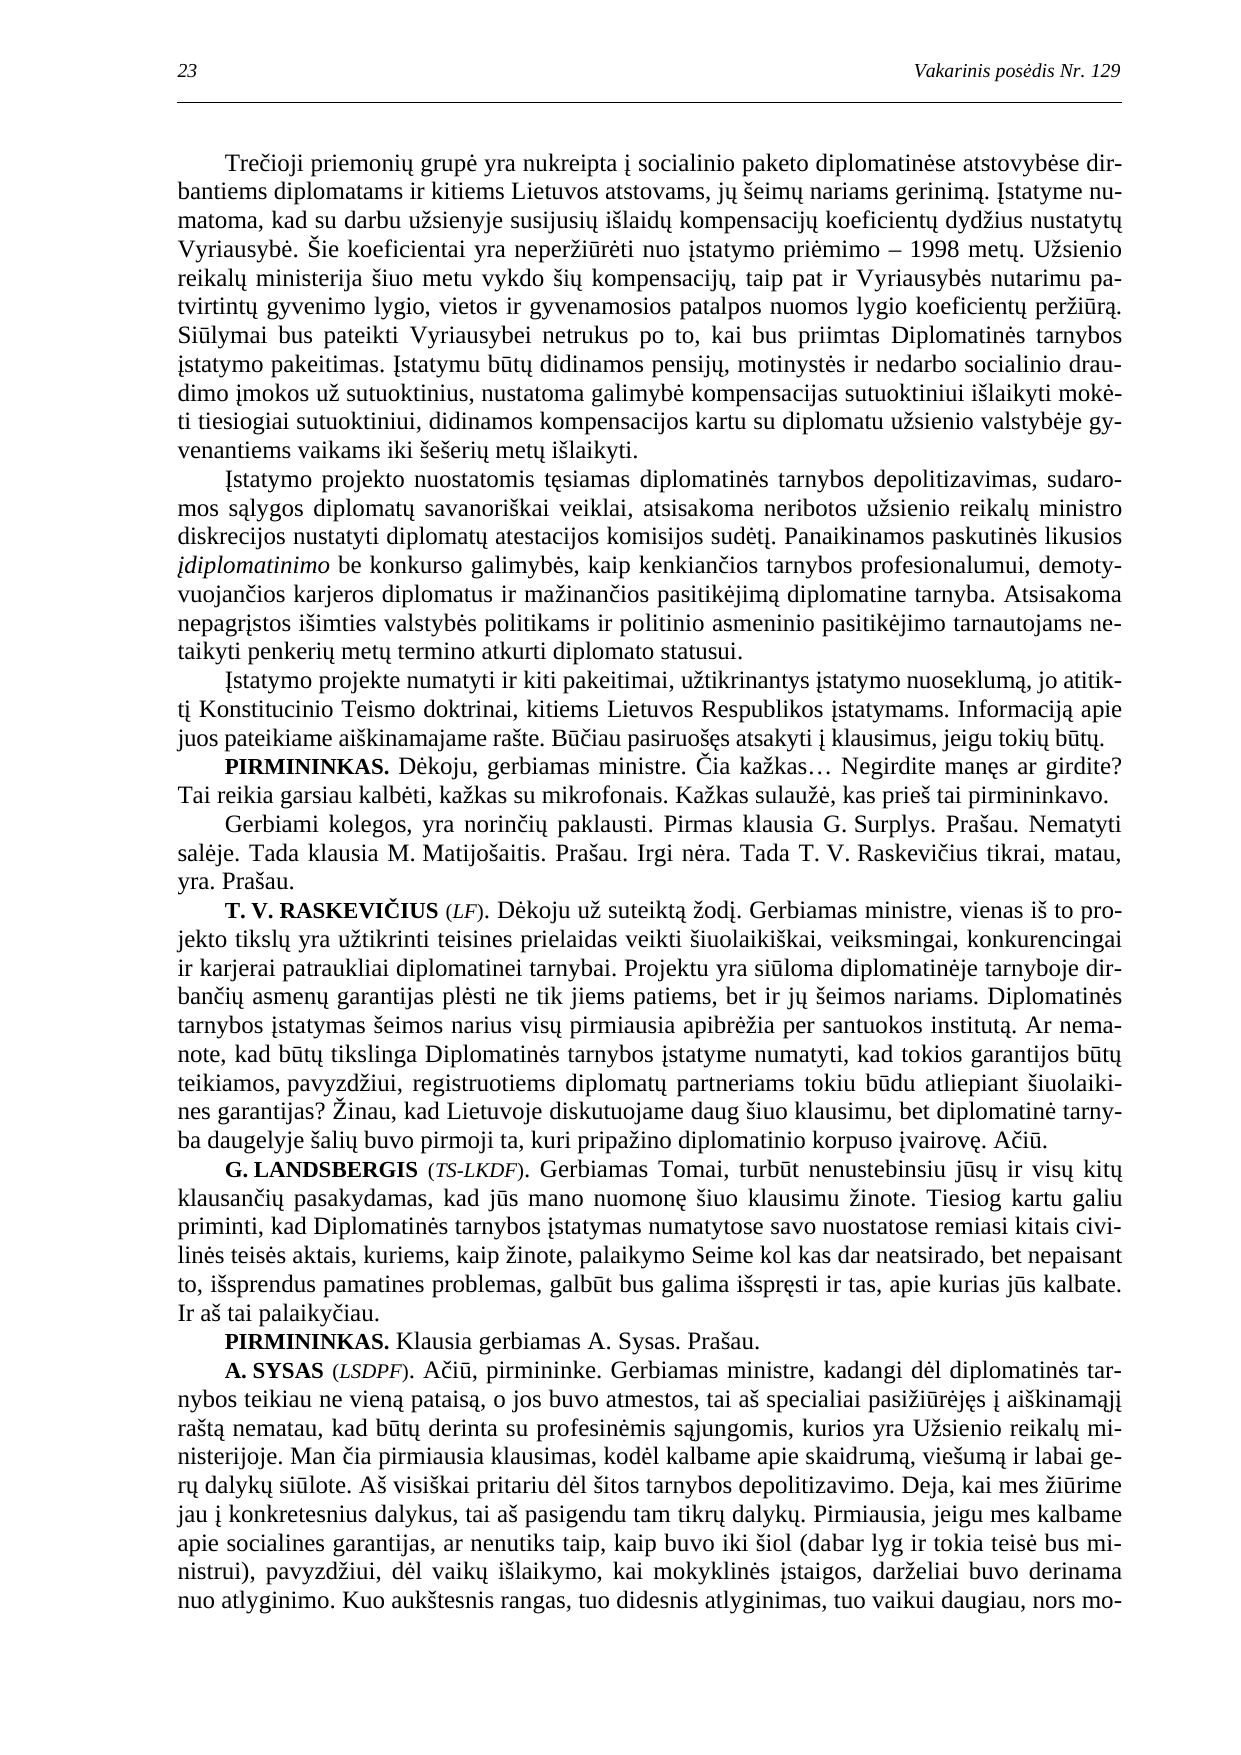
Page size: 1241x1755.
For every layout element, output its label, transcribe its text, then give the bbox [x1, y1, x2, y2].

text G. LANDSBERGIS (TS-LKDF). Ger­bia­mas To­mai, tur­būt ne­nu­ste­bin­siu jū­sų ir vi­sų ki­tų klau­san­čių pa­sa­ky­da­mas, kad jūs ma­no nuo­mo­nę šiuo klau­si­mu ži­no­te. Tie­siog kar­tu ga­liu pri­min­ti, kad Di­plo­ma­ti­nės tar­ny­bos įsta­ty­mas nu­ma­ty­to­se sa­vo nuo­sta­to­se re­mia­si ki­tais ci­vi­li­nės tei­sės ak­tais, ku­riems, kaip ži­no­te, pa­lai­ky­mo Sei­me kol kas dar ne­at­si­ra­do, bet ne­pai­sant to, iš­spren­dus pa­ma­ti­nes pro­ble­mas, gal­būt bus ga­li­ma iš­spręs­ti ir tas, apie ku­rias jūs kal­ba­te. Ir aš tai pa­lai­ky­čiau. [177, 1154, 1122, 1326]
text PIRMININKAS. Dė­ko­ju, ger­bia­mas mi­nist­re. Čia kaž­kas… Ne­gir­di­te ma­nęs ar gir­di­te? Tai rei­kia gar­siau kal­bė­ti, kaž­kas su mik­ro­fo­nais. Kaž­kas su­lau­žė, kas prieš tai pir­mi­nin­ka­vo. [177, 751, 1122, 809]
text T. V. RASKEVIČIUS (LF). Dė­ko­ju už su­teik­tą žo­dį. Ger­bia­mas mi­nist­re, vie­nas iš to pro­jek­to tiks­lų yra už­tik­rin­ti tei­si­nes prie­lai­das veik­ti šiuo­lai­kiš­kai, veiks­min­gai, kon­ku­ren­cin­gai ir kar­je­rai pa­trauk­liai di­plo­ma­ti­nei tar­ny­bai. Pro­jek­tu yra siū­lo­ma di­plo­ma­ti­nė­je tar­ny­bo­je dir­ban­čių as­me­nų ga­ran­ti­jas plės­ti ne tik jiems pa­tiems, bet ir jų šei­mos na­riams. Di­plo­ma­ti­nės tar­ny­bos įsta­ty­mas šei­mos na­rius vi­sų pir­miau­sia api­brė­žia per san­tuo­kos ins­ti­tu­tą. Ar ne­ma­no­te, kad bū­tų tiks­lin­ga Di­plo­ma­ti­nės tar­ny­bos įsta­ty­me nu­ma­ty­ti, kad to­kios ga­ran­ti­jos bū­tų tei­kia­mos, pa­vyz­džiui, re­gist­ruo­tiems di­plo­ma­tų part­ne­riams to­kiu bū­du at­lie­piant šiuo­lai­ki­nes ga­ran­ti­jas? Ži­nau, kad Lie­tu­vo­je dis­ku­tuo­ja­me daug šiuo klau­si­mu, bet di­plo­ma­ti­nė tar­ny­ba dau­ge­ly­je ša­lių bu­vo pir­mo­ji ta, ku­ri pri­pa­ži­no di­plo­ma­ti­nio kor­pu­so įvai­ro­vę. Ačiū. [177, 895, 1122, 1154]
text Įsta­ty­mo pro­jek­te nu­ma­ty­ti ir ki­ti pa­kei­ti­mai, už­tik­ri­nan­tys įsta­ty­mo nuo­sek­lu­mą, jo ati­tik­tį Kon­sti­tu­ci­nio Teis­mo dok­tri­nai, ki­tiems Lie­tu­vos Res­pub­li­kos įsta­ty­mams. In­for­ma­ci­ją apie juos pa­tei­kia­me aiš­ki­na­ma­ja­me raš­te. Bū­čiau pa­si­ruo­šęs at­sa­ky­ti į klau­si­mus, jei­gu to­kių bū­tų. [177, 665, 1122, 751]
text Ger­bia­mi ko­le­gos, yra no­rin­čių pa­klaus­ti. Pir­mas klau­sia G. Sur­plys. Pra­šau. Ne­ma­ty­ti sa­lė­je. Ta­da klau­sia M. Ma­ti­jo­šai­tis. Pra­šau. Ir­gi nė­ra. Ta­da T. V. Ras­ke­vi­čius tik­rai, ma­tau, yra. Pra­šau. [177, 809, 1122, 895]
text A. SYSAS (LSDPF). Ačiū, pir­mi­nin­ke. Ger­bia­mas mi­nist­re, ka­dan­gi dėl di­plo­ma­ti­nės tar­ny­bos tei­kiau ne vie­ną pa­tai­są, o jos bu­vo at­mes­tos, tai aš spe­cia­liai pa­si­žiū­rė­jęs į aiš­ki­na­mą­jį raš­tą ne­ma­tau, kad bū­tų de­rin­ta su pro­fe­si­nė­mis są­jun­go­mis, ku­rios yra Už­sie­nio rei­ka­lų mi­nis­te­ri­jo­je. Man čia pir­miau­sia klau­si­mas, ko­dėl kal­ba­me apie skaid­ru­mą, vie­šu­mą ir la­bai ge­rų da­ly­kų siū­lo­te. Aš vi­siš­kai pri­ta­riu dėl ši­tos tar­ny­bos de­po­li­ti­za­vi­mo. De­ja, kai mes žiū­ri­me jau į kon­kre­tes­nius da­ly­kus, tai aš pa­si­gen­du tam tik­rų da­ly­kų. Pir­miau­sia, jei­gu mes kal­ba­me apie so­cia­li­nes ga­ran­ti­jas, ar ne­nu­tiks taip, kaip bu­vo iki šiol (da­bar lyg ir to­kia tei­sė bus mi­nist­rui), pa­vyz­džiui, dėl vai­kų iš­lai­ky­mo, kai mo­kyk­li­nės įstai­gos, dar­že­liai bu­vo de­ri­na­ma nuo at­ly­gi­ni­mo. Kuo aukš­tes­nis ran­gas, tuo di­des­nis at­ly­gi­ni­mas, tuo vai­kui dau­giau, nors mo­ [177, 1355, 1122, 1614]
text PIRMININKAS. Klau­sia ger­bia­mas A. Sy­sas. Pra­šau. [177, 1326, 1122, 1355]
text Įsta­ty­mo pro­jek­to nuo­sta­to­mis tę­sia­mas di­plo­ma­ti­nės tar­ny­bos de­po­li­ti­za­vi­mas, su­da­ro­mos są­ly­gos di­plo­ma­tų sa­va­no­riš­kai veik­lai, at­si­sa­ko­ma ne­ri­bo­tos už­sie­nio rei­ka­lų mi­nist­ro dis­kre­ci­jos nu­sta­ty­ti di­plo­ma­tų ates­ta­ci­jos ko­mi­si­jos su­dė­tį. Pa­nai­ki­na­mos pas­ku­ti­nės li­ku­sios įdip­lo­ma­ti­ni­mo be kon­kur­so ga­li­my­bės, kaip ken­kian­čios tar­ny­bos pro­fe­sio­na­lu­mui, de­mo­ty­vuo­jan­čios kar­je­ros di­plo­ma­tus ir ma­ži­nan­čios pa­si­ti­kė­ji­mą di­plo­ma­ti­ne tar­ny­ba. At­si­sa­ko­ma ne­pa­grįs­tos iš­im­ties vals­ty­bės po­li­ti­kams ir po­li­ti­nio as­me­ni­nio pa­si­ti­kė­ji­mo tar­nau­to­jams ne­tai­ky­ti pen­ke­rių me­tų ter­mi­no at­kur­ti di­plo­ma­to sta­tu­sui. [177, 464, 1122, 665]
text Tre­čio­ji prie­mo­nių gru­pė yra nu­kreip­ta į so­cia­li­nio pa­ke­to di­plo­ma­ti­nė­se at­sto­vy­bė­se dir­ban­tiems di­plo­ma­tams ir ki­tiems Lie­tu­vos at­sto­vams, jų šei­mų na­riams ge­ri­ni­mą. Įsta­ty­me nu­ma­to­ma, kad su dar­bu už­sie­ny­je su­si­ju­sių iš­lai­dų kom­pen­sa­ci­jų ko­e­fi­cien­tų dy­džius nu­sta­ty­tų Vy­riau­sy­bė. Šie ko­e­fi­cien­tai yra ne­per­žiū­rė­ti nuo įsta­ty­mo pri­ėmi­mo – 1998 me­tų. Už­sie­nio rei­ka­lų mi­nis­te­ri­ja šiuo me­tu vyk­do šių kom­pen­sa­ci­jų, taip pat ir Vy­riau­sy­bės nu­ta­ri­mu pa­tvir­tin­tų gy­ve­ni­mo ly­gio, vie­tos ir gy­ve­na­mo­sios pa­tal­pos nuo­mos ly­gio ko­e­fi­cien­tų per­žiū­rą. Siū­ly­mai bus pa­teik­ti Vy­riau­sy­bei ne­tru­kus po to, kai bus pri­im­tas Di­plo­ma­ti­nės tar­ny­bos įsta­ty­mo pa­kei­ti­mas. Įsta­ty­mu bū­tų di­di­na­mos pen­si­jų, mo­ti­nys­tės ir ne­dar­bo so­cia­li­nio drau­di­mo įmo­kos už su­tuok­ti­nius, nu­sta­to­ma ga­li­my­bė kom­pen­sa­ci­jas su­tuok­ti­niui iš­lai­ky­ti mo­kė­ti tie­sio­giai su­tuok­ti­niui, di­di­na­mos kom­pen­sa­ci­jos kar­tu su di­plo­ma­tu už­sie­nio vals­ty­bė­je gy­ve­nan­tiems vai­kams iki še­še­rių me­tų iš­lai­ky­ti. [177, 148, 1122, 464]
